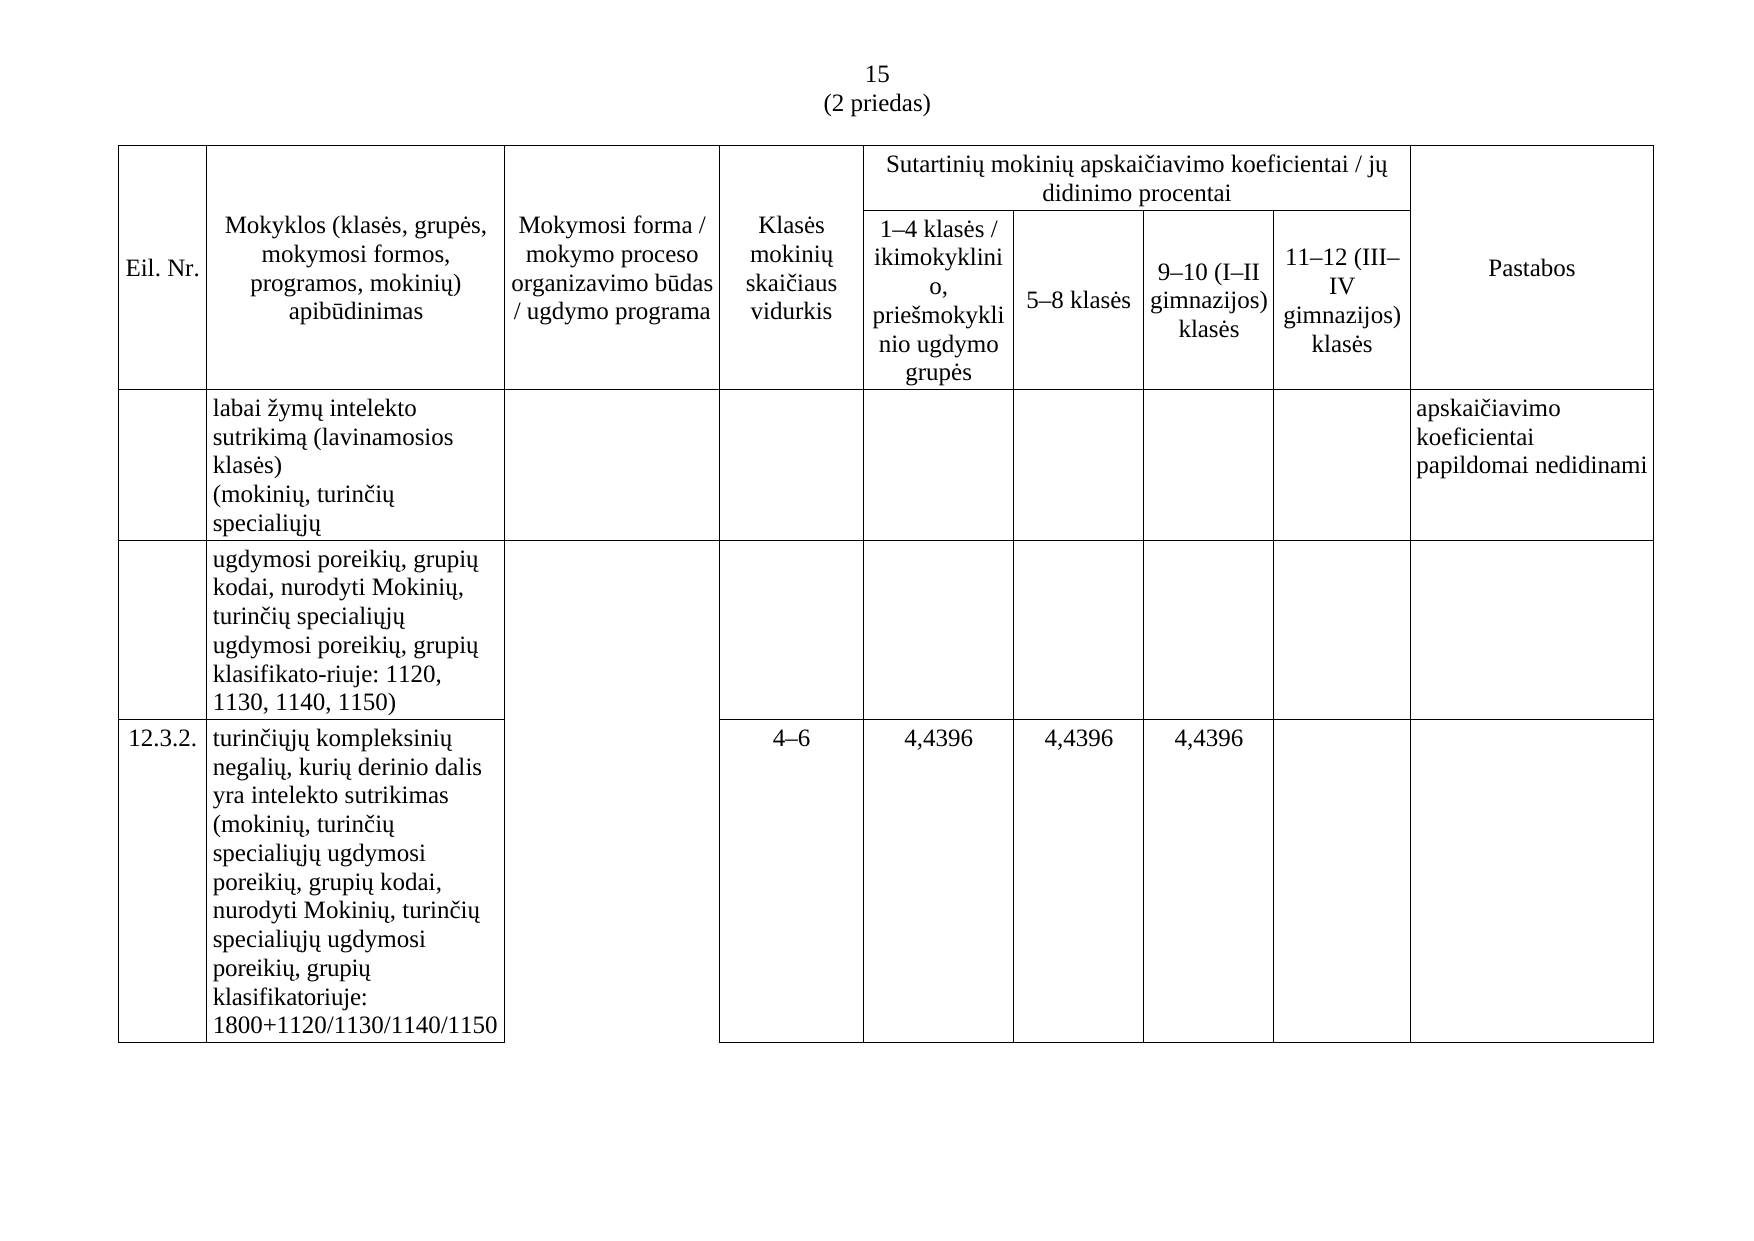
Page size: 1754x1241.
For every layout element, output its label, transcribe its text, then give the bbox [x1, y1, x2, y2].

table_cell [720, 390, 863, 540]
table_cell [505, 719, 719, 1042]
table_cell [1274, 541, 1410, 719]
table_cell [505, 390, 719, 540]
table_cell [720, 541, 863, 719]
table_cell [1274, 720, 1410, 1042]
table_cell labai žymų intelekto sutrikimą (lavinamosios klasės) (mokinių, turinčių specialiųjų [207, 390, 504, 540]
table_cell [1411, 720, 1653, 1042]
table_header Eil. Nr. [119, 146, 206, 389]
table_header Mokymosi forma / mokymo proceso organizavimo būdas / ugdymo programa [505, 146, 719, 389]
table_cell [119, 541, 206, 719]
table_cell 4,4396 [1144, 720, 1273, 1042]
table_cell [1144, 541, 1273, 719]
table_cell 12.3.2. [119, 720, 206, 1042]
table_cell 9–10 (I–II gimnazijos) klasės [1144, 211, 1273, 389]
table_cell [1411, 541, 1653, 719]
table_cell [864, 541, 1013, 719]
table_header Klasės mokinių skaičiaus vidurkis [720, 146, 863, 389]
table_cell 4,4396 [864, 720, 1013, 1042]
table_cell [1014, 390, 1143, 540]
table_cell [119, 390, 206, 540]
table_cell [1274, 390, 1410, 540]
table_header Mokyklos (klasės, grupės, mokymosi formos, programos, mokinių) apibūdinimas [207, 146, 504, 389]
table_cell 4–6 [720, 720, 863, 1042]
table_cell ugdymosi poreikių, grupių kodai, nurodyti Mokinių, turinčių specialiųjų ugdymosi poreikių, grupių klasifikato-riuje: 1120, 1130, 1140, 1150) [207, 541, 504, 719]
table_cell turinčiųjų kompleksinių negalių, kurių derinio dalis yra intelekto sutrikimas (mokinių, turinčių specialiųjų ugdymosi poreikių, grupių kodai, nurodyti Mokinių, turinčių specialiųjų ugdymosi poreikių, grupių klasifikatoriuje: 1800+1120/1130/1140/1150 [207, 720, 504, 1042]
table_cell [1144, 390, 1273, 540]
table_cell apskaičiavimo koeficientai papildomai nedidinami [1411, 390, 1653, 540]
table_cell [505, 541, 719, 719]
table_cell [864, 390, 1013, 540]
table_cell 4,4396 [1014, 720, 1143, 1042]
table_cell 1–4 klasės / ikimokyklinio, priešmokyklinio ugdymo grupės [864, 211, 1013, 389]
table_cell 5–8 klasės [1014, 211, 1143, 389]
table_header Pastabos [1411, 146, 1653, 389]
table_header Sutartinių mokinių apskaičiavimo koeficientai / jų didinimo procentai [864, 146, 1410, 210]
table_cell [1014, 541, 1143, 719]
table_cell 11–12 (III–IV gimnazijos) klasės [1274, 211, 1410, 389]
